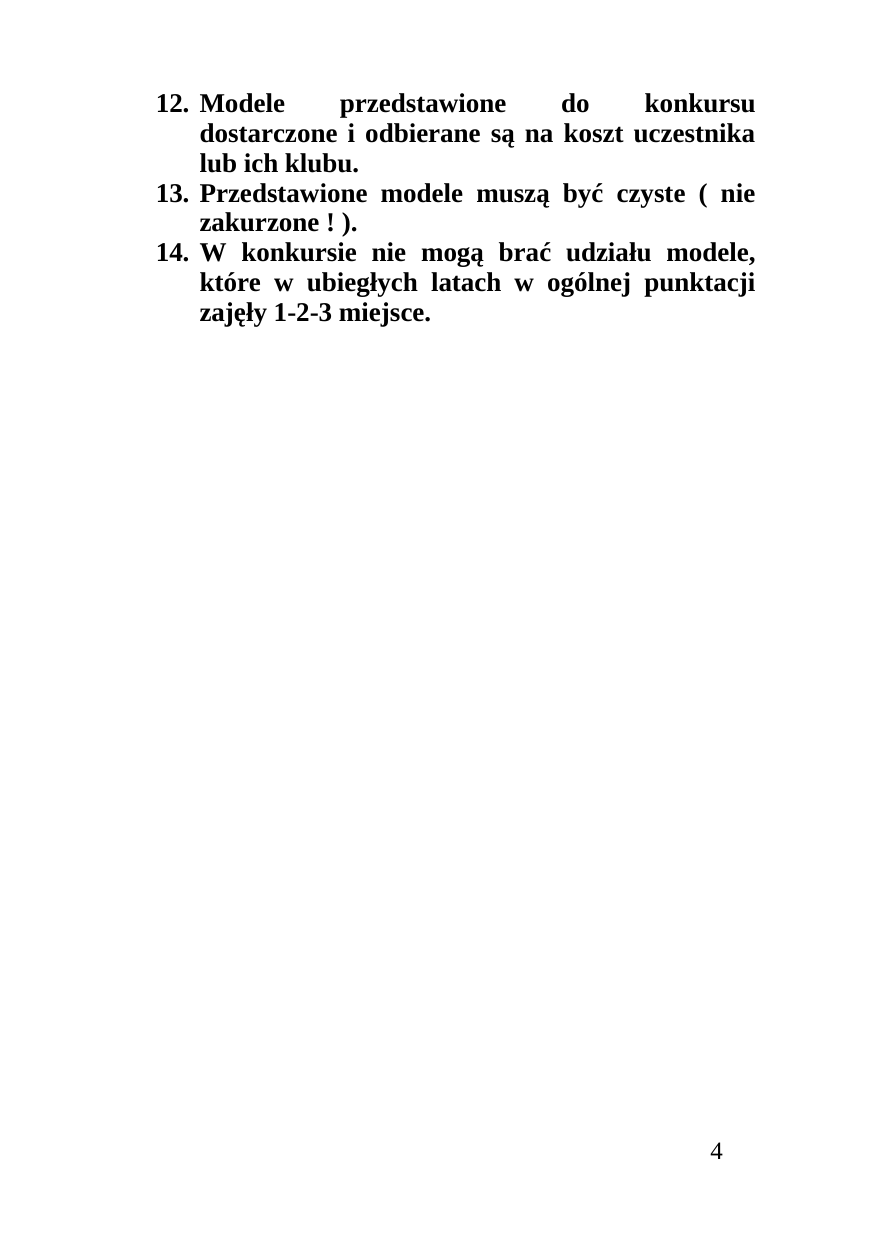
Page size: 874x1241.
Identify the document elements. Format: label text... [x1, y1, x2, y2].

list Przedstawione modele muszą być czyste ( nie zakurzone ! ). [156, 178, 756, 238]
list Modele przedstawione do konkursu dostarczone i odbierane są na koszt uczestnika lub ich klubu. [156, 89, 756, 178]
list W konkursie nie mogą brać udziału modele, które w ubiegłych latach w ogólnej punktacji zajęły 1-2-3 miejsce. [156, 238, 756, 327]
